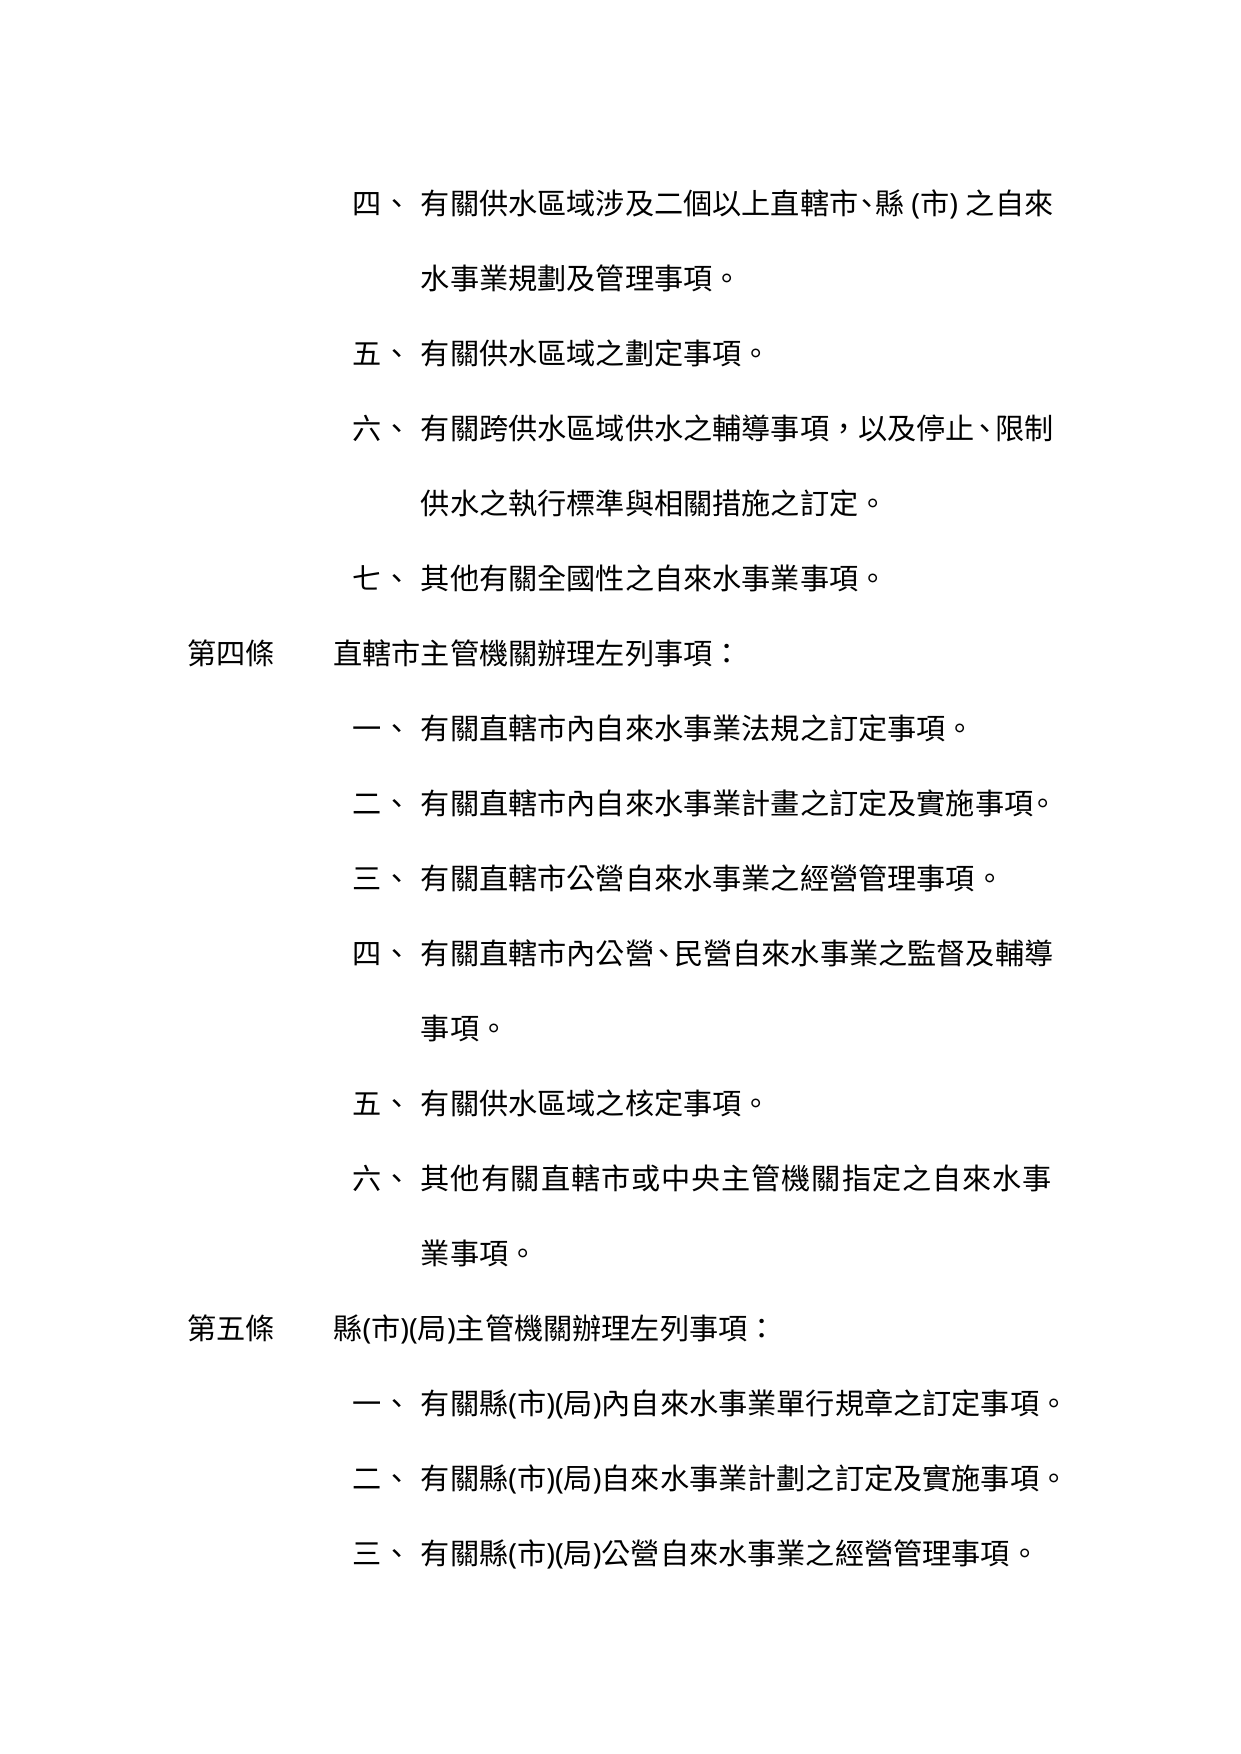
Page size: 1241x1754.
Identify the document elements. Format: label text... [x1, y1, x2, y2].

list 有關直轄市公營自來水事業之經營管理事項。 [353, 839, 1053, 914]
list 有關直轄市內自來水事業計畫之訂定及實施事項。 [353, 764, 1053, 839]
list 有關供水區域之核定事項。 [353, 1064, 1053, 1139]
text 第四條 直轄市主管機關辦理左列事項： [187, 614, 1053, 689]
list 有關縣(市)(局)公營自來水事業之經營管理事項。 [353, 1514, 1053, 1589]
list 有關供水區域涉及二個以上直轄市、縣 (市) 之自來水事業規劃及管理事項。 [353, 164, 1053, 314]
list 有關跨供水區域供水之輔導事項，以及停止、限制供水之執行標準與相關措施之訂定。 [353, 389, 1053, 539]
list 其他有關全國性之自來水事業事項。 [353, 539, 1053, 614]
list 其他有關直轄市或中央主管機關指定之自來水事業事項。 [353, 1139, 1053, 1289]
list 有關直轄市內公營、民營自來水事業之監督及輔導事項。 [353, 914, 1053, 1064]
list 有關供水區域之劃定事項。 [353, 314, 1053, 389]
list 有關直轄市內自來水事業法規之訂定事項。 [353, 689, 1053, 764]
text 第五條 縣(市)(局)主管機關辦理左列事項： [187, 1289, 1053, 1364]
list 有關縣(市)(局)自來水事業計劃之訂定及實施事項。 [353, 1439, 1053, 1514]
list 有關縣(市)(局)內自來水事業單行規章之訂定事項。 [353, 1364, 1053, 1439]
